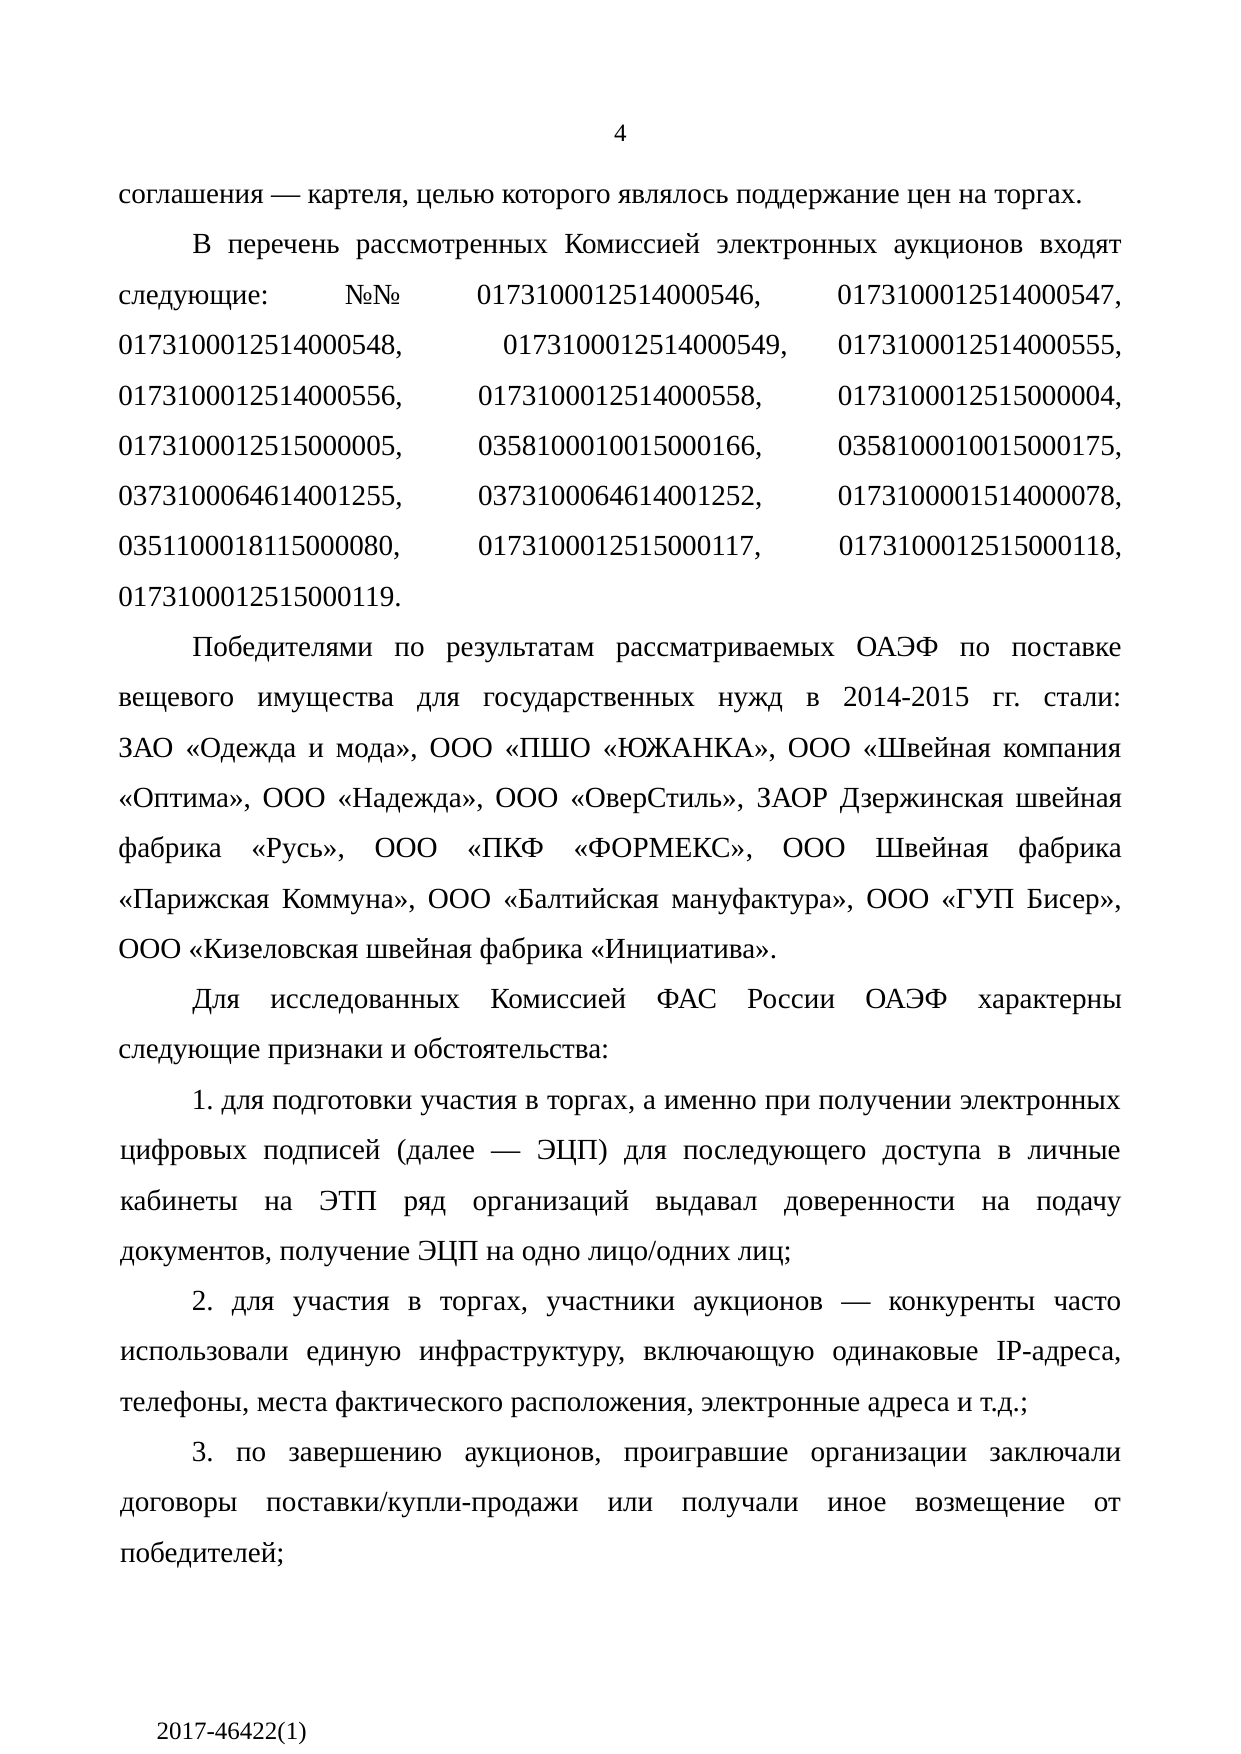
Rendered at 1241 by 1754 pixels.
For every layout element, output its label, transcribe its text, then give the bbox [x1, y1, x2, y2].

text Для исследованных Комиссией ФАС России ОАЭФ характерны следующие признаки и обстоятельства: [118, 981, 1122, 1065]
text В перечень рассмотренных Комиссией электронных аукционов входят следующие: №№ 0173100012514000546, 0173100012514000547, 0173100012514000548, 0173100012514000549, 0173100012514000555, 0173100012514000556, 0173100012514000558, 0173100012515000004, 0173100012515000005, 0358100010015000166, 0358100010015000175, 0373100064614001255, 0373100064614001252, 0173100001514000078, 0351100018115000080, 0173100012515000117, 0173100012515000118, 0173100012515000119. [118, 227, 1122, 612]
text Победителями по результатам рассматриваемых ОАЭФ по поставке вещевого имущества для государственных нужд в 2014-2015 гг. стали: ЗАО «Одежда и мода», ООО «ПШО «ЮЖАНКА», ООО «Швейная компания «Оптима», ООО «Надежда», ООО «ОверСтиль», ЗАОР Дзержинская швейная фабрика «Русь», ООО «ПКФ «ФОРМЕКС», ООО Швейная фабрика «Парижская Коммуна», ООО «Балтийская мануфактура», ООО «ГУП Бисер», ООО «Кизеловская швейная фабрика «Инициатива». [118, 629, 1122, 964]
text соглашения — картеля, целью которого являлось поддержание цен на торгах. [118, 176, 1122, 210]
list для участия в торгах, участники аукционов — конкуренты часто использовали единую инфраструктуру, включающую одинаковые IP-адреса, телефоны, места фактического расположения, электронные адреса и т.д.; [120, 1283, 1122, 1417]
list для подготовки участия в торгах, а именно при получении электронных цифровых подписей (далее — ЭЦП) для последующего доступа в личные кабинеты на ЭТП ряд организаций выдавал доверенности на подачу документов, получение ЭЦП на одно лицо/одних лиц; [120, 1082, 1122, 1266]
list по завершению аукционов, проигравшие организации заключали договоры поставки/купли-продажи или получали иное возмещение от победителей; [120, 1434, 1122, 1568]
